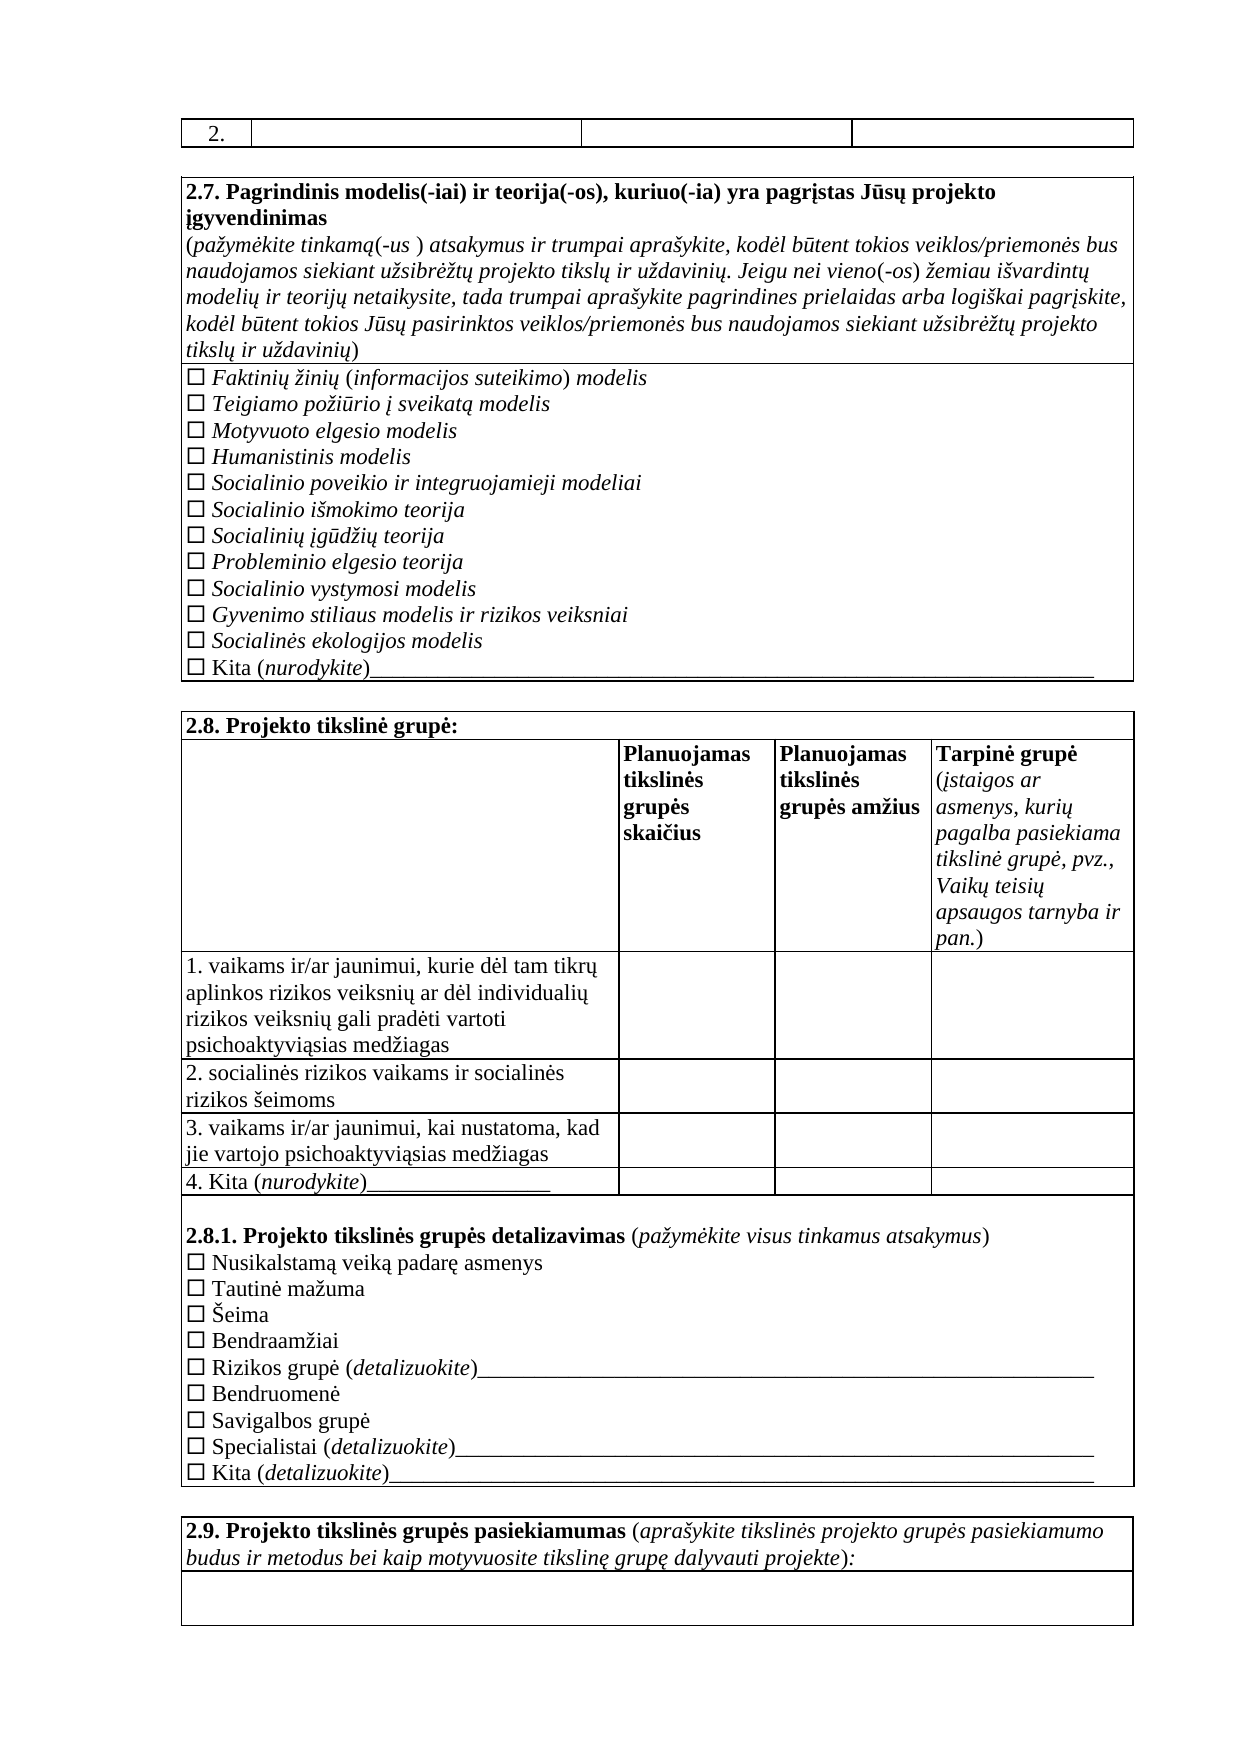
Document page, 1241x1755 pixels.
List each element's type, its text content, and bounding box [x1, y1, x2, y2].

table_cell [927, 1168, 931, 1194]
table_cell [776, 952, 931, 1058]
table_cell [620, 1060, 774, 1112]
table_cell [620, 952, 774, 1058]
table_cell [252, 120, 256, 146]
table_cell Planuojamas tikslinės grupės amžius [776, 740, 931, 951]
table_cell 2. [182, 120, 186, 146]
table_cell [582, 120, 586, 146]
table_cell [932, 952, 1133, 1058]
table_cell 2. [247, 120, 251, 146]
table_cell [932, 1060, 1133, 1112]
table_cell [182, 1572, 186, 1624]
table_cell Planuojamas tikslinės grupės skaičius [620, 740, 774, 951]
table_cell [776, 1060, 931, 1112]
table_cell [776, 1114, 931, 1166]
table_cell [182, 740, 618, 951]
table_cell [932, 1114, 1133, 1166]
table_cell [932, 1168, 936, 1194]
table_cell [620, 1114, 774, 1166]
table_cell [577, 120, 581, 146]
table_cell [1129, 120, 1133, 146]
